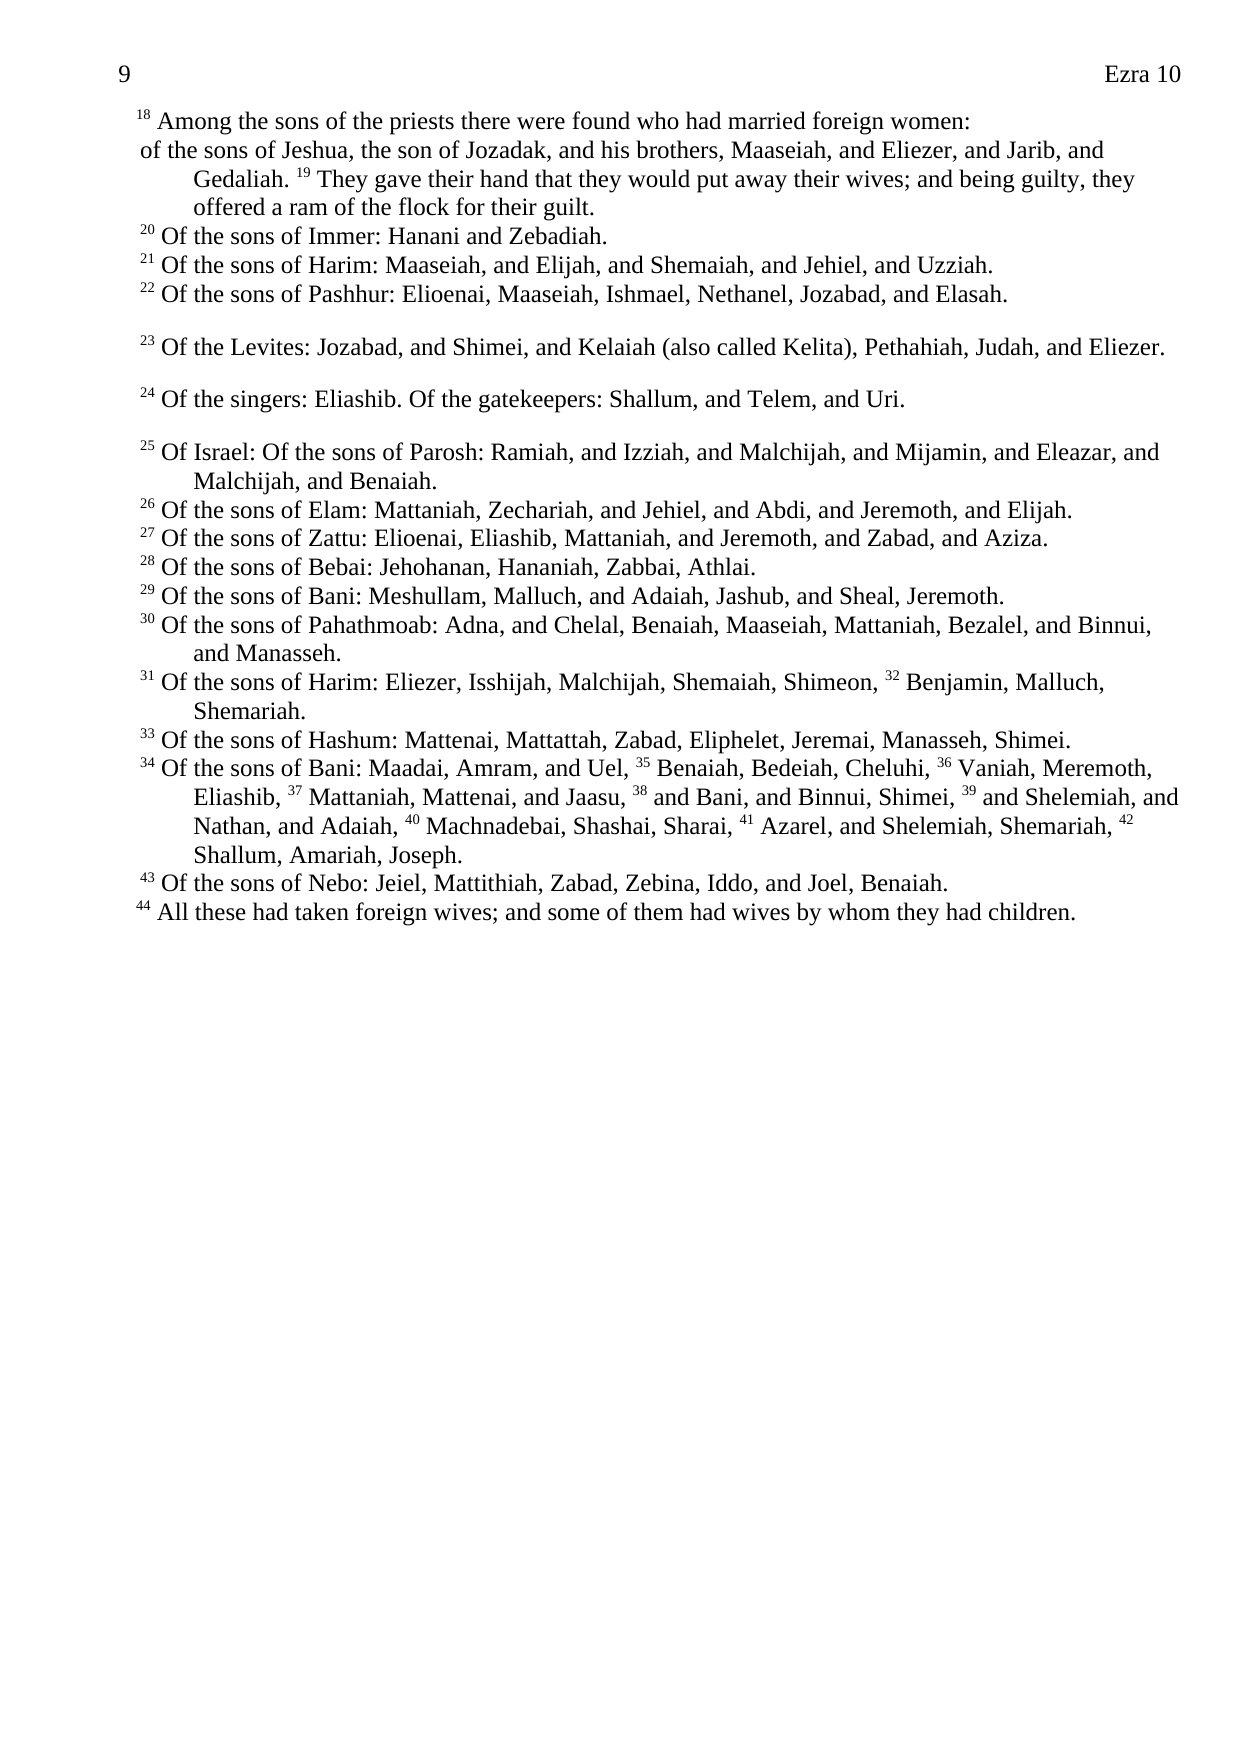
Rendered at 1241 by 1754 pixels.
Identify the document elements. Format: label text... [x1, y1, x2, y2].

text 34 Of the sons of Bani: Maadai, Amram, and Uel, 35 Benaiah, Bedeiah, Cheluhi, 36 Vaniah, Meremoth, Eliashib, 37 Mattaniah, Mattenai, and Jaasu, 38 and Bani, and Binnui, Shimei, 39 and Shelemiah, and Nathan, and Adaiah, 40 Machnadebai, Shashai, Sharai, 41 Azarel, and Shelemiah, Shemariah, 42 Shallum, Amariah, Joseph. [140, 753, 1181, 868]
text 18 Among the sons of the priests there were found who had married foreign women: [118, 106, 1181, 135]
text 25 Of Israel: Of the sons of Parosh: Ramiah, and Izziah, and Malchijah, and Mijamin, and Eleazar, and Malchijah, and Benaiah. [140, 437, 1181, 495]
text 30 Of the sons of Pahathmoab: Adna, and Chelal, Benaiah, Maaseiah, Mattaniah, Bezalel, and Binnui, and Manasseh. [140, 610, 1181, 667]
text 24 Of the singers: Eliashib. Of the gatekeepers: Shallum, and Telem, and Uri. [140, 384, 1181, 413]
text 27 Of the sons of Zattu: Elioenai, Eliashib, Mattaniah, and Jeremoth, and Zabad, and Aziza. [140, 523, 1181, 552]
text 22 Of the sons of Pashhur: Elioenai, Maaseiah, Ishmael, Nethanel, Jozabad, and Elasah. [140, 279, 1181, 307]
text 23 Of the Levites: Jozabad, and Shimei, and Kelaiah (also called Kelita), Pethahiah, Judah, and Eliezer. [140, 332, 1181, 360]
text 29 Of the sons of Bani: Meshullam, Malluch, and Adaiah, Jashub, and Sheal, Jeremoth. [140, 581, 1181, 610]
text 43 Of the sons of Nebo: Jeiel, Mattithiah, Zabad, Zebina, Iddo, and Joel, Benaiah. [140, 868, 1181, 897]
text 28 Of the sons of Bebai: Jehohanan, Hananiah, Zabbai, Athlai. [140, 552, 1181, 581]
text 33 Of the sons of Hashum: Mattenai, Mattattah, Zabad, Eliphelet, Jeremai, Manasseh, Shimei. [140, 725, 1181, 753]
text 21 Of the sons of Harim: Maaseiah, and Elijah, and Shemaiah, and Jehiel, and Uzziah. [140, 250, 1181, 279]
text 20 Of the sons of Immer: Hanani and Zebadiah. [140, 221, 1181, 250]
text 31 Of the sons of Harim: Eliezer, Isshijah, Malchijah, Shemaiah, Shimeon, 32 Benjamin, Malluch, Shemariah. [140, 667, 1181, 725]
text 26 Of the sons of Elam: Mattaniah, Zechariah, and Jehiel, and Abdi, and Jeremoth, and Elijah. [140, 495, 1181, 523]
text 44 All these had taken foreign wives; and some of them had wives by whom they had children. [118, 897, 1181, 926]
text of the sons of Jeshua, the son of Jozadak, and his brothers, Maaseiah, and Eliezer, and Jarib, and Gedaliah. 19 They gave their hand that they would put away their wives; and being guilty, they offered a ram of the flock for their guilt. [140, 135, 1181, 221]
